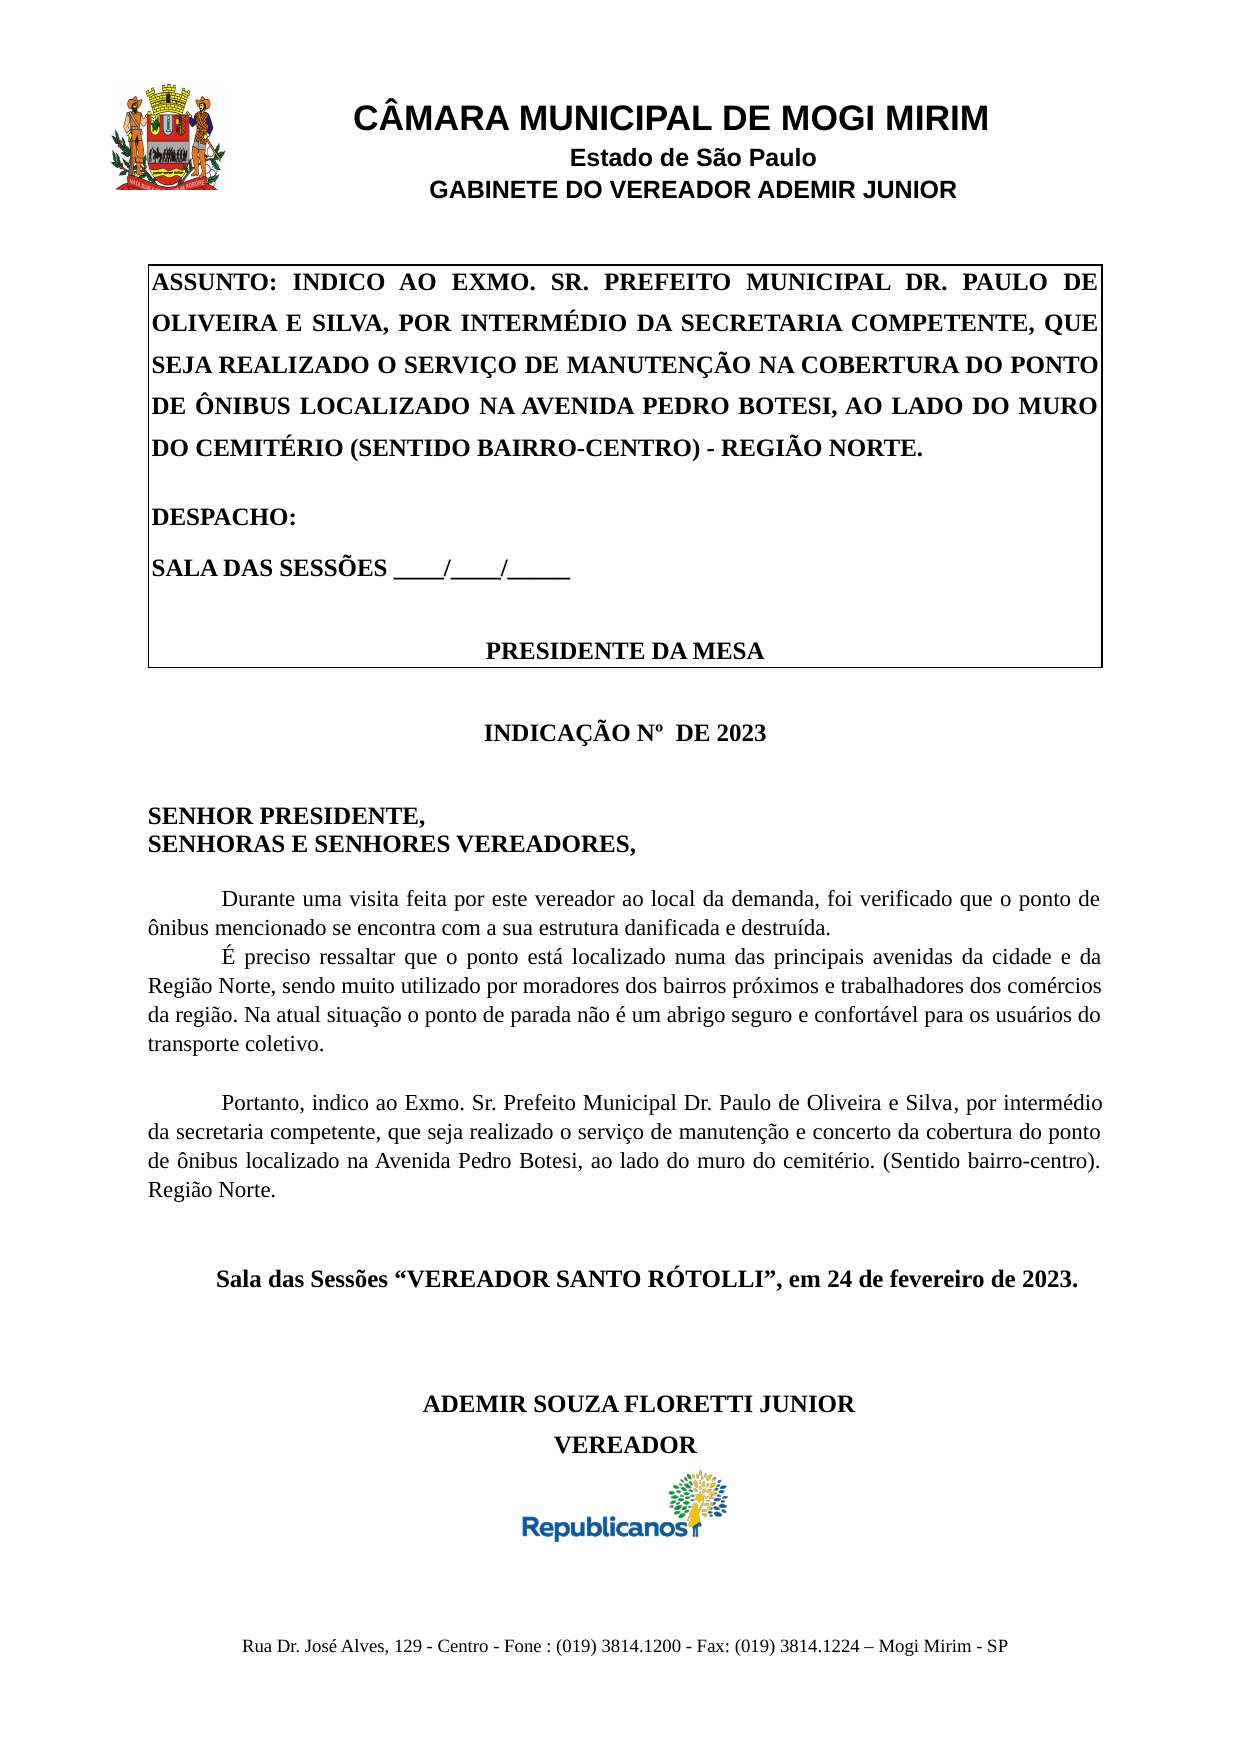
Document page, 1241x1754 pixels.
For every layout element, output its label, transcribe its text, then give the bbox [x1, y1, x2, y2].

text VEREADOR [148, 1432, 1103, 1459]
text ASSUNTO: INDICO AO EXMO. SR. PREFEITO MUNICIPAL DR. PAULO DE OLIVEIRA E SILVA, POR INTERMÉDIO DA SECRETARIA COMPETENTE, QUE SEJA REALIZADO O SERVIÇO DE MANUTENÇÃO NA COBERTURA DO PONTO DE ÔNIBUS LOCALIZADO NA AVENIDA PEDRO BOTESI, AO LADO DO MURO DO CEMITÉRIO (SENTIDO BAIRRO-CENTRO) - REGIÃO NORTE. [149, 266, 1101, 462]
picture [110, 84, 226, 190]
text SENHOR PRESIDENTE, [148, 802, 1103, 830]
text PRESIDENTE DA MESA [149, 633, 1101, 667]
text DESPACHO: [149, 499, 1101, 531]
text Portanto, indico ao Exmo. Sr. Prefeito Municipal Dr. Paulo de Oliveira e Silva, por intermédio da secretaria competente, que seja realizado o serviço de manutenção e concerto da cobertura do ponto de ônibus localizado na Avenida Pedro Botesi, ao lado do muro do cemitério. (Sentido bairro-centro). Região Norte. [148, 1090, 1103, 1203]
text É preciso ressaltar que o ponto está localizado numa das principais avenidas da cidade e da Região Norte, sendo muito utilizado por moradores dos bairros próximos e trabalhadores dos comércios da região. Na atual situação o ponto de parada não é um abrigo seguro e confortável para os usuários do transporte coletivo. [148, 944, 1103, 1057]
text ADEMIR SOUZA FLORETTI JUNIOR [148, 1390, 1103, 1418]
text SALA DAS SESSÕES ____/____/_____ [149, 550, 1101, 582]
text SENHORAS E SENHORES VEREADORES, [148, 830, 1103, 858]
text INDICAÇÃO Nº DE 2023 [148, 719, 1103, 747]
picture [509, 1461, 741, 1547]
text Durante uma visita feita por este vereador ao local da demanda, foi verificado que o ponto de ônibus mencionado se encontra com a sua estrutura danificada e destruída. [148, 886, 1103, 940]
text Sala das Sessões “VEREADOR SANTO RÓTOLLI”, em 24 de fevereiro de 2023. [148, 1265, 1103, 1293]
